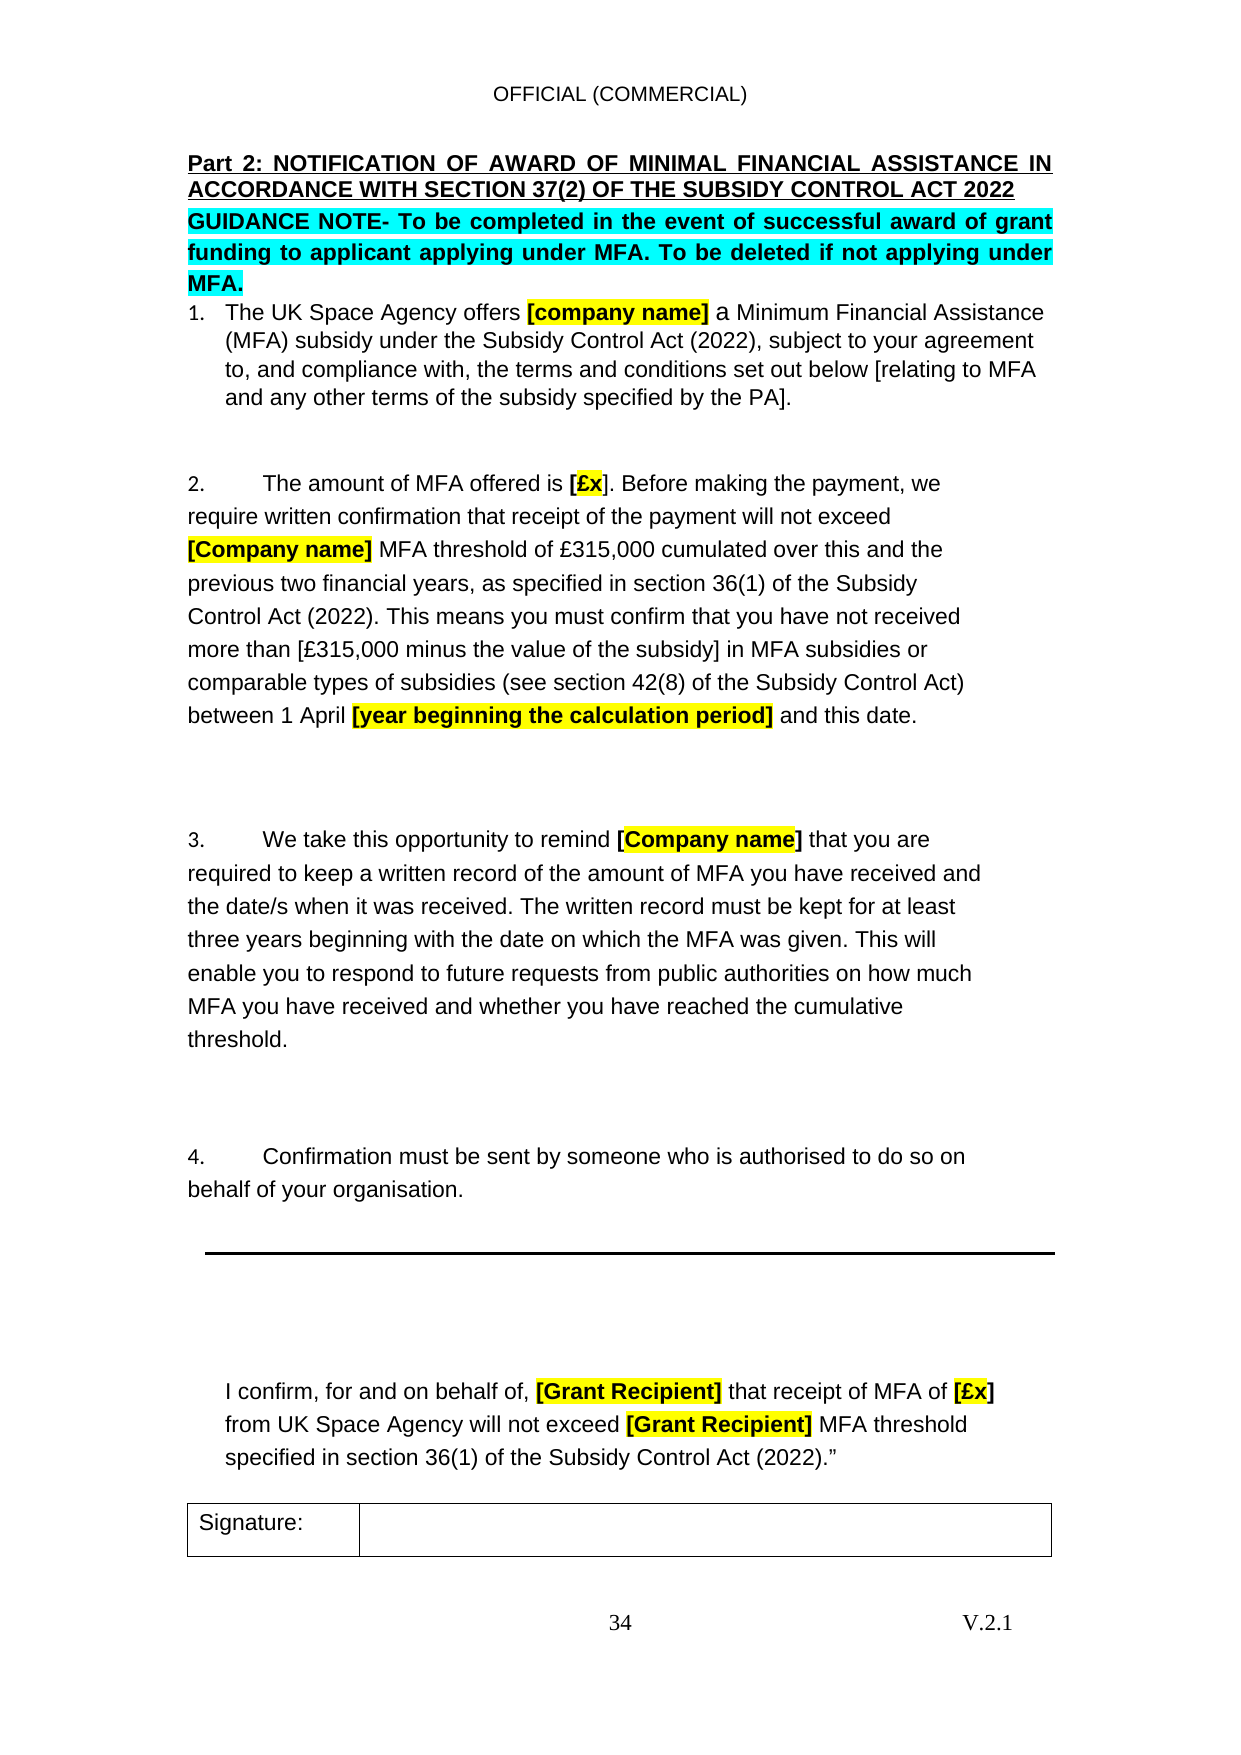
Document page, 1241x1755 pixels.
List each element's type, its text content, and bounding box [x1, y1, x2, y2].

table_header Signature: [188, 1504, 359, 1556]
text ACCORDANCE WITH SECTION 37(2) OF THE SUBSIDY CONTROL ACT 2022 [187, 174, 1053, 203]
text GUIDANCE NOTE- To be completed in the event of successful award of grant funding to applicant applying under MFA. To be deleted if not applying under MFA. [187, 203, 1053, 296]
list We take this opportunity to remind [Company name] that you are required to keep a written record of the amount of MFA you have received and the date/s when it was received. The written record must be kept for at least three years beginning with the date on which the MFA was given. This will enable you to respond to future requests from public authorities on how much MFA you have received and whether you have reached the cumulative threshold. [187, 821, 1008, 1054]
list I confirm, for and on behalf of, [Grant Recipient] that receipt of MFA of [£x] from UK Space Agency will not exceed [Grant Recipient] MFA threshold specified in section 36(1) of the Subsidy Control Act (2022).” [225, 1373, 1008, 1472]
table_header [360, 1504, 1051, 1556]
list The UK Space Agency offers [company name] a Minimum Financial Assistance (MFA) subsidy under the Subsidy Control Act (2022), subject to your agreement to, and compliance with, the terms and conditions set out below [relating to MFA and any other terms of the subsidy specified by the PA]. [187, 296, 1053, 410]
text Part 2: NOTIFICATION OF AWARD OF MINIMAL FINANCIAL ASSISTANCE IN [187, 150, 1053, 173]
list The amount of MFA offered is [£x]. Before making the payment, we require written confirmation that receipt of the payment will not exceed [Company name] MFA threshold of £315,000 cumulated over this and the previous two financial years, as specified in section 36(1) of the Subsidy Control Act (2022). This means you must confirm that you have not received more than [£315,000 minus the value of the subsidy] in MFA subsidies or comparable types of subsidies (see section 42(8) of the Subsidy Control Act) between 1 April [year beginning the calculation period] and this date. [187, 465, 985, 731]
list Confirmation must be sent by someone who is authorised to do so on behalf of your organisation. [187, 1138, 1008, 1204]
